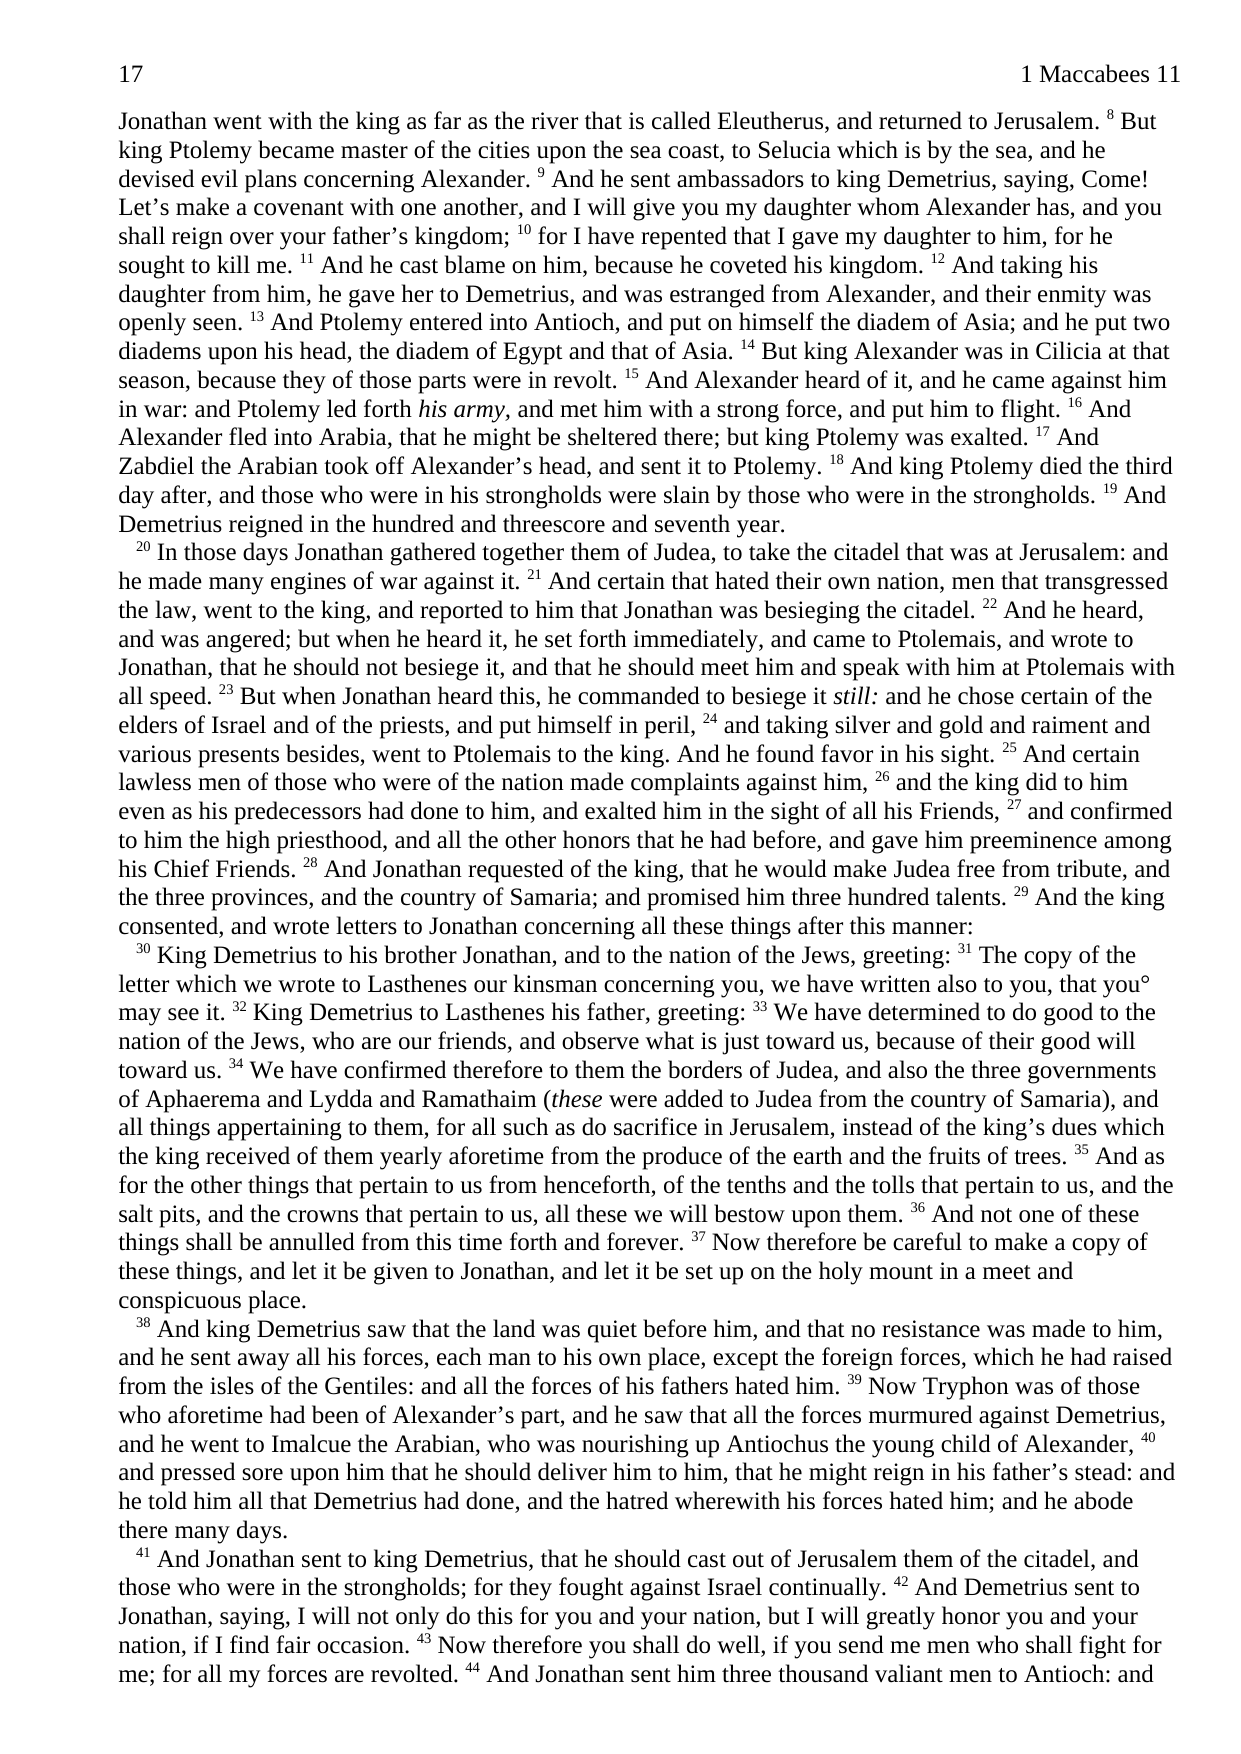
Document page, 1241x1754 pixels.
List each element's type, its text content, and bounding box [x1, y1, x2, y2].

text 30 King Demetrius to his brother Jonathan, and to the nation of the Jews, greeting: 31 The copy of the letter which we wrote to Lasthenes our kinsman concerning you, we have written also to you, that you° may see it. 32 King Demetrius to Lasthenes his father, greeting: 33 We have determined to do good to the nation of the Jews, who are our friends, and observe what is just toward us, because of their good will toward us. 34 We have confirmed therefore to them the borders of Judea, and also the three governments of Aphaerema and Lydda and Ramathaim (these were added to Judea from the country of Samaria), and all things appertaining to them, for all such as do sacrifice in Jerusalem, instead of the king’s dues which the king received of them yearly aforetime from the produce of the earth and the fruits of trees. 35 And as for the other things that pertain to us from henceforth, of the tenths and the tolls that pertain to us, and the salt pits, and the crowns that pertain to us, all these we will bestow upon them. 36 And not one of these things shall be annulled from this time forth and forever. 37 Now therefore be careful to make a copy of these things, and let it be given to Jonathan, and let it be set up on the holy mount in a meet and conspicuous place. [118, 940, 1181, 1314]
text 38 And king Demetrius saw that the land was quiet before him, and that no resistance was made to him, and he sent away all his forces, each man to his own place, except the foreign forces, which he had raised from the isles of the Gentiles: and all the forces of his fathers hated him. 39 Now Tryphon was of those who aforetime had been of Alexander’s part, and he saw that all the forces murmured against Demetrius, and he went to Imalcue the Arabian, who was nourishing up Antiochus the young child of Alexander, 40 and pressed sore upon him that he should deliver him to him, that he might reign in his father’s stead: and he told him all that Demetrius had done, and the hatred wherewith his forces hated him; and he abode there many days. [118, 1314, 1181, 1544]
text 41 And Jonathan sent to king Demetrius, that he should cast out of Jerusalem them of the citadel, and those who were in the strongholds; for they fought against Israel continually. 42 And Demetrius sent to Jonathan, saying, I will not only do this for you and your nation, but I will greatly honor you and your nation, if I find fair occasion. 43 Now therefore you shall do well, if you send me men who shall fight for me; for all my forces are revolted. 44 And Jonathan sent him three thousand valiant men to Antioch: and [118, 1544, 1181, 1687]
text Jonathan went with the king as far as the river that is called Eleutherus, and returned to Jerusalem. 8 But king Ptolemy became master of the cities upon the sea coast, to Selucia which is by the sea, and he devised evil plans concerning Alexander. 9 And he sent ambassadors to king Demetrius, saying, Come! Let’s make a covenant with one another, and I will give you my daughter whom Alexander has, and you shall reign over your father’s kingdom; 10 for I have repented that I gave my daughter to him, for he sought to kill me. 11 And he cast blame on him, because he coveted his kingdom. 12 And taking his daughter from him, he gave her to Demetrius, and was estranged from Alexander, and their enmity was openly seen. 13 And Ptolemy entered into Antioch, and put on himself the diadem of Asia; and he put two diadems upon his head, the diadem of Egypt and that of Asia. 14 But king Alexander was in Cilicia at that season, because they of those parts were in revolt. 15 And Alexander heard of it, and he came against him in war: and Ptolemy led forth his army, and met him with a strong force, and put him to flight. 16 And Alexander fled into Arabia, that he might be sheltered there; but king Ptolemy was exalted. 17 And Zabdiel the Arabian took off Alexander’s head, and sent it to Ptolemy. 18 And king Ptolemy died the third day after, and those who were in his strongholds were slain by those who were in the strongholds. 19 And Demetrius reigned in the hundred and threescore and seventh year. [118, 106, 1181, 537]
text 20 In those days Jonathan gathered together them of Judea, to take the citadel that was at Jerusalem: and he made many engines of war against it. 21 And certain that hated their own nation, men that transgressed the law, went to the king, and reported to him that Jonathan was besieging the citadel. 22 And he heard, and was angered; but when he heard it, he set forth immediately, and came to Ptolemais, and wrote to Jonathan, that he should not besiege it, and that he should meet him and speak with him at Ptolemais with all speed. 23 But when Jonathan heard this, he commanded to besiege it still: and he chose certain of the elders of Israel and of the priests, and put himself in peril, 24 and taking silver and gold and raiment and various presents besides, went to Ptolemais to the king. And he found favor in his sight. 25 And certain lawless men of those who were of the nation made complaints against him, 26 and the king did to him even as his predecessors had done to him, and exalted him in the sight of all his Friends, 27 and confirmed to him the high priesthood, and all the other honors that he had before, and gave him preeminence among his Chief Friends. 28 And Jonathan requested of the king, that he would make Judea free from tribute, and the three provinces, and the country of Samaria; and promised him three hundred talents. 29 And the king consented, and wrote letters to Jonathan concerning all these things after this manner: [118, 537, 1181, 940]
